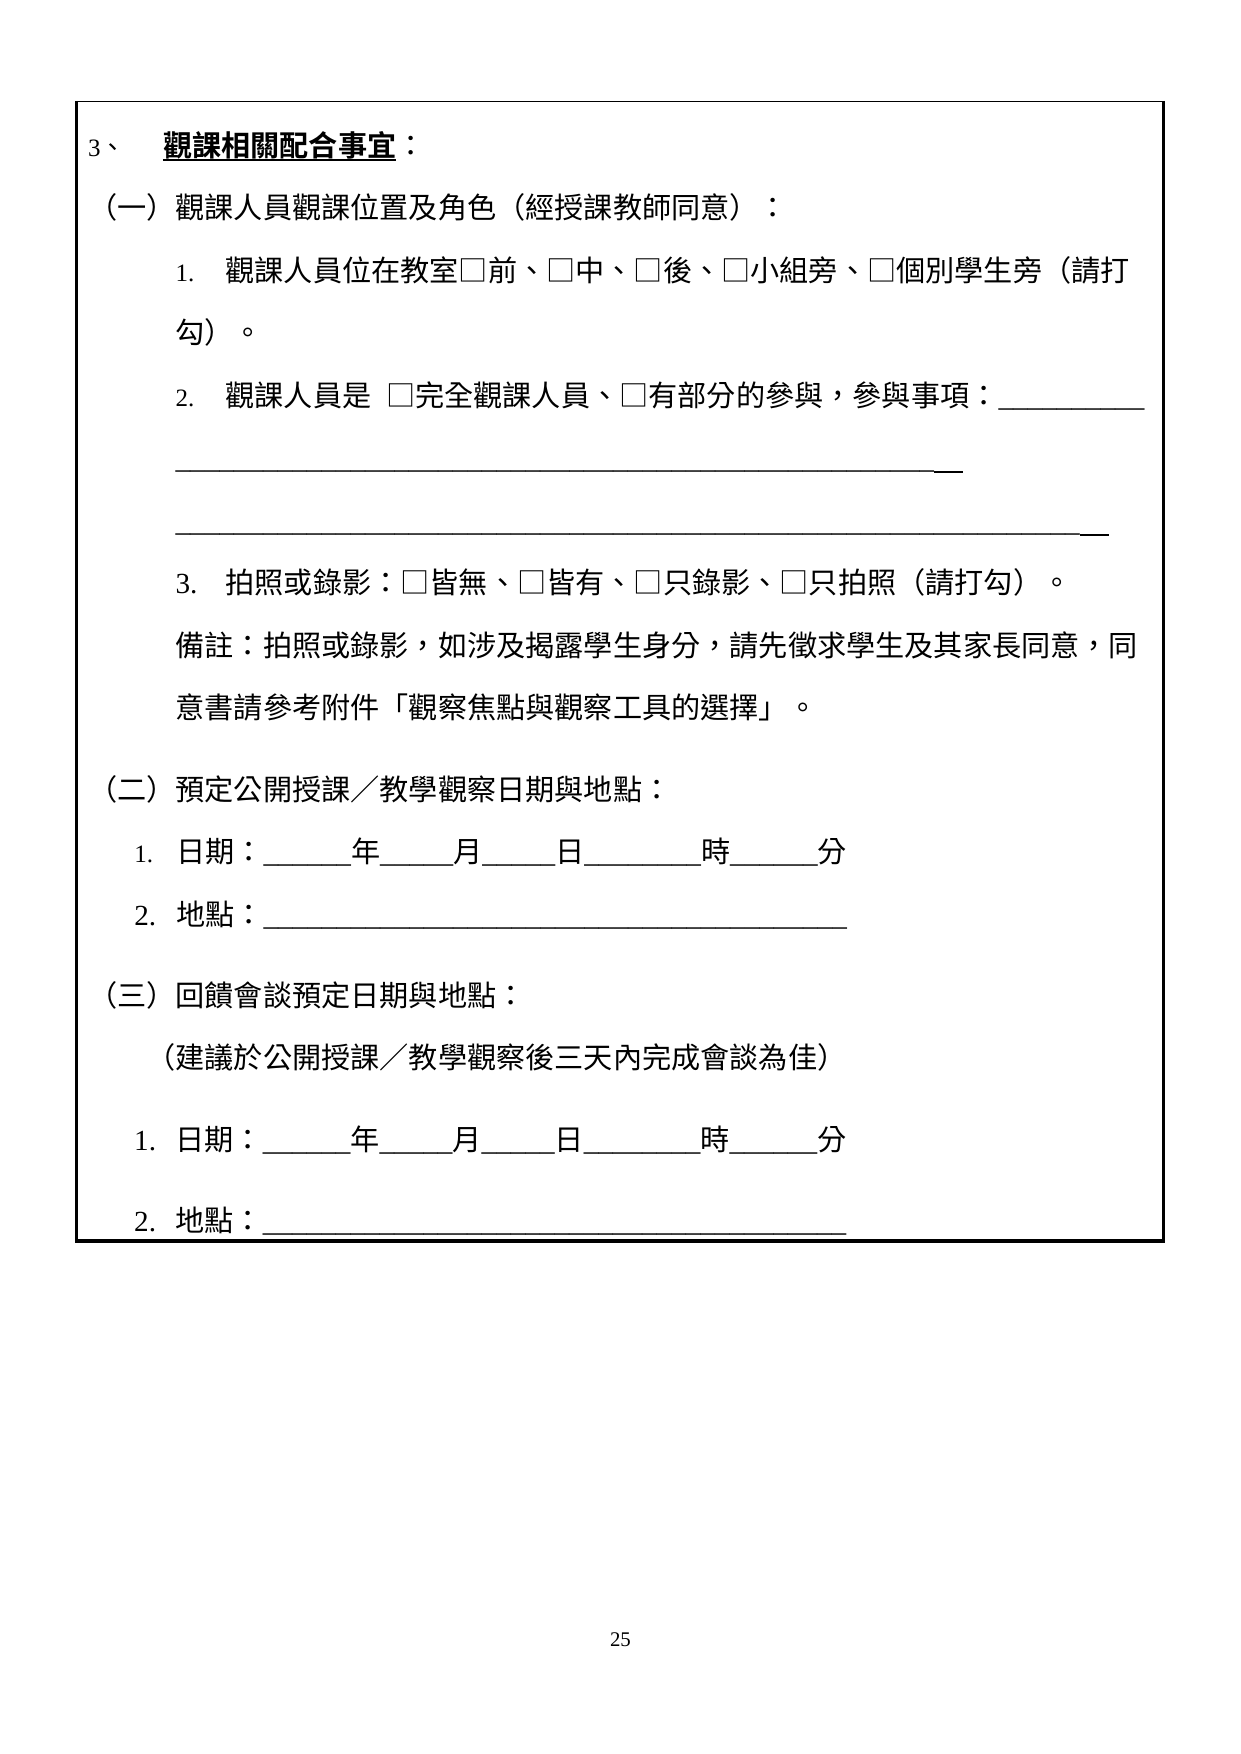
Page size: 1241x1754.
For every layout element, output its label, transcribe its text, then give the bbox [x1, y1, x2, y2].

table_cell 觀課相關配合事宜： （一）觀課人員觀課位置及角色（經授課教師同意）： 觀課人員位在教室□前、□中、□後、□小組旁、□個別學生旁（請打勾）。 觀課人員是 □完全觀課人員、□有部分的參與，參與事項：______________________________________________________________ ______________________________________________________________ 拍照或錄影：□皆無、□皆有、□只錄影、□只拍照（請打勾）。 備註：拍照或錄影，如涉及揭露學生身分，請先徵求學生及其家長同意，同意書請參考附件「觀察焦點與觀察工具的選擇」。 （二）預定公開授課∕教學觀察日期與地點： 日期：______年_____月_____日________時______分 地點：________________________________________ （三）回饋會談預定日期與地點： （建議於公開授課∕教學觀察後三天內完成會談為佳） 日期：______年_____月_____日________時______分 地點：________________________________________ [78, 102, 1162, 1239]
